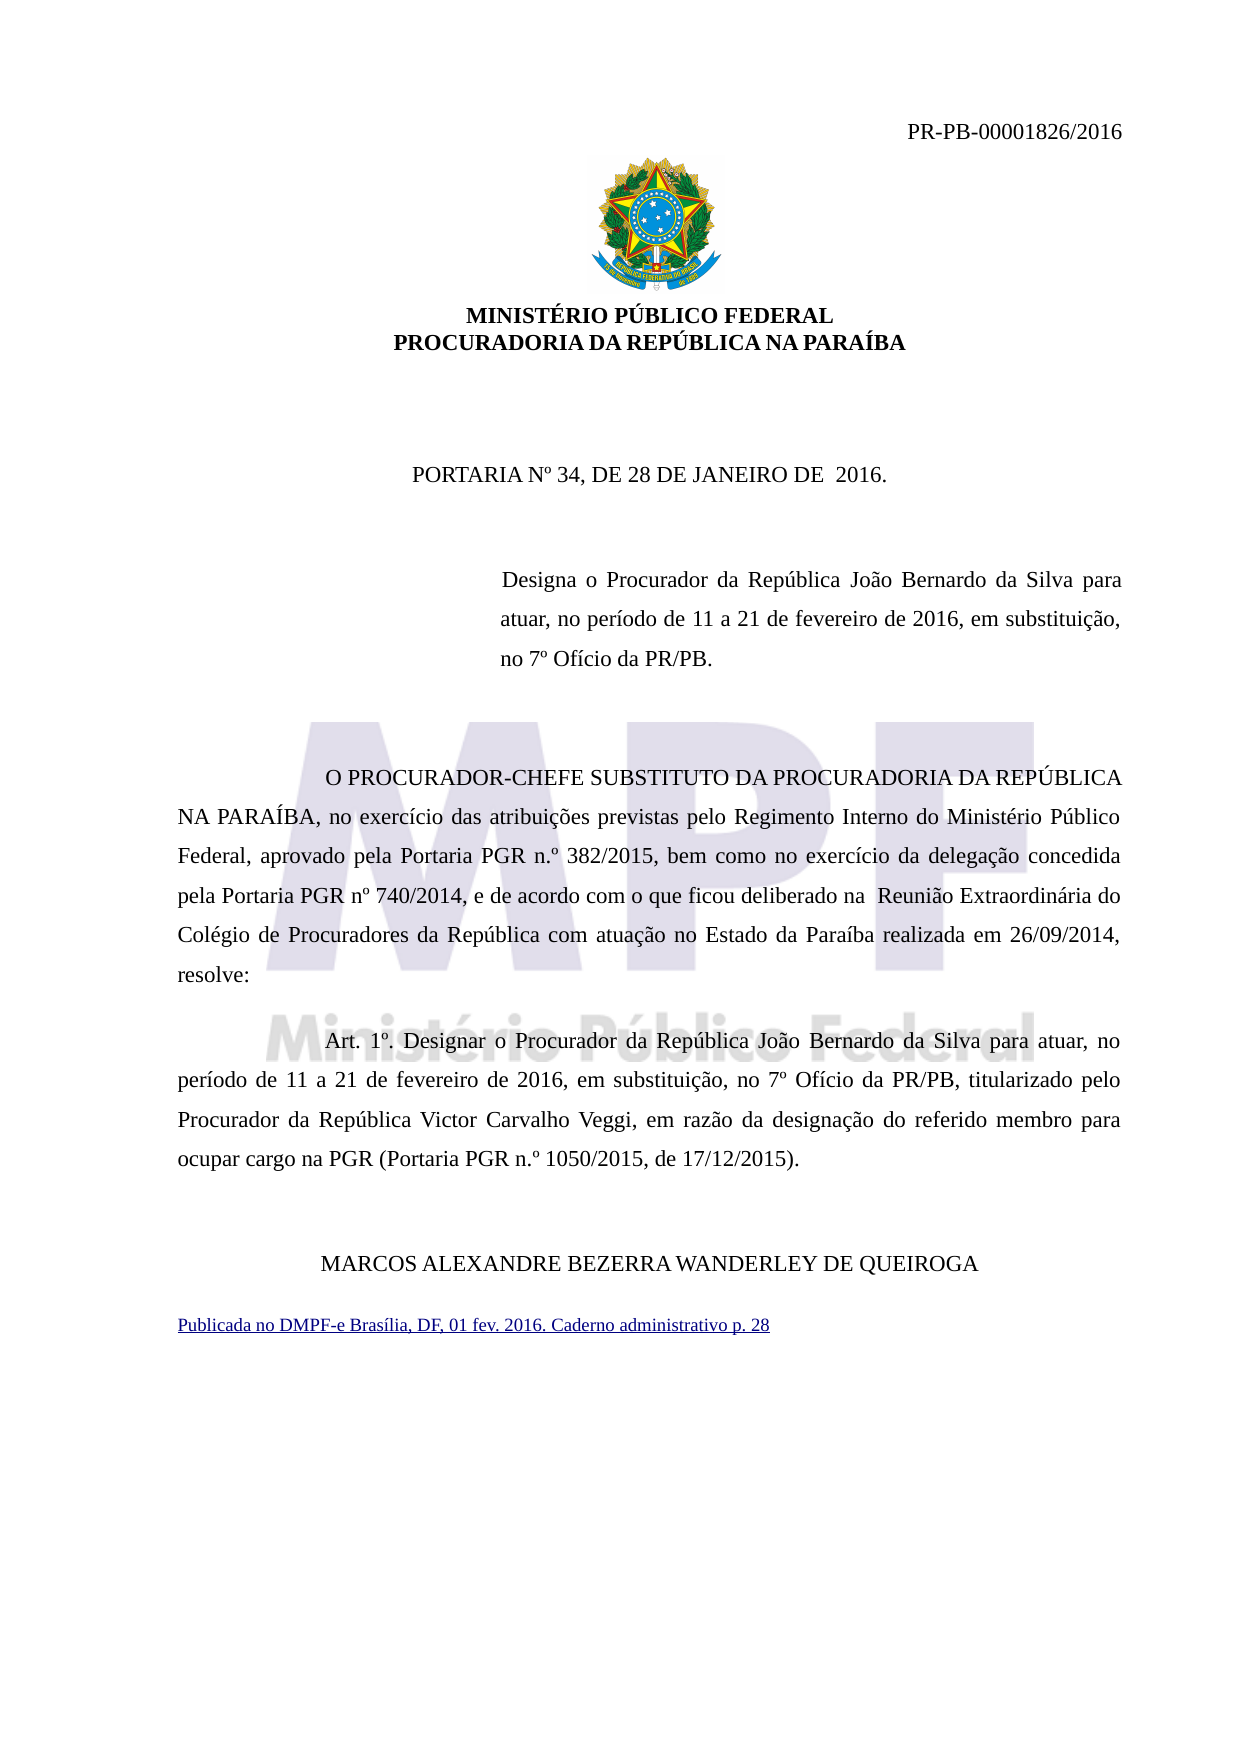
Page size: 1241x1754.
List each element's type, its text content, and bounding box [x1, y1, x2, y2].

picture [266, 722, 1034, 763]
text Designa o Procurador da República João Bernardo da Silva para atuar, no período de 11 a 21 de fevereiro de 2016, em substituição, no 7º Ofício da PR/PB. [500, 566, 1122, 671]
text Art. 1º. Designar o Procurador da República João Bernardo da Silva para atuar, no período de 11 a 21 de fevereiro de 2016, em substituição, no 7º Ofício da PR/PB, titularizado pelo Procurador da República Victor Carvalho Veggi, em razão da designação do referido membro para ocupar cargo na PGR (Portaria PGR n.º 1050/2015, de 17/12/2015). [177, 1027, 1122, 1172]
text Publicada no DMPF-e Brasília, DF, 01 fev. 2016. Caderno administrativo p. 28 [177, 1314, 1122, 1335]
picture [587, 155, 726, 294]
text PORTARIA Nº 34, DE 28 DE JANEIRO DE 2016. [177, 461, 1122, 487]
picture [266, 987, 1034, 1027]
text O PROCURADOR-CHEFE SUBSTITUTO DA PROCURADORIA DA REPÚBLICA NA PARAÍBA, no exercício das atribuições previstas pelo Regimento Interno do Ministério Público Federal, aprovado pela Portaria PGR n.º 382/2015, bem como no exercício da delegação concedida pela Portaria PGR nº 740/2014, e de acordo com o que ficou deliberado na Reunião Extraordinária do Colégio de Procuradores da República com atuação no Estado da Paraíba realizada em 26/09/2014, resolve: [177, 763, 1122, 987]
text PROCURADORIA DA REPÚBLICA NA PARAÍBA [177, 329, 1122, 355]
text MINISTÉRIO PÚBLICO FEDERAL [177, 302, 1122, 329]
text MARCOS ALEXANDRE BEZERRA WANDERLEY DE QUEIROGA [177, 1251, 1122, 1277]
text PR-PB-00001826/2016 [177, 118, 1122, 144]
